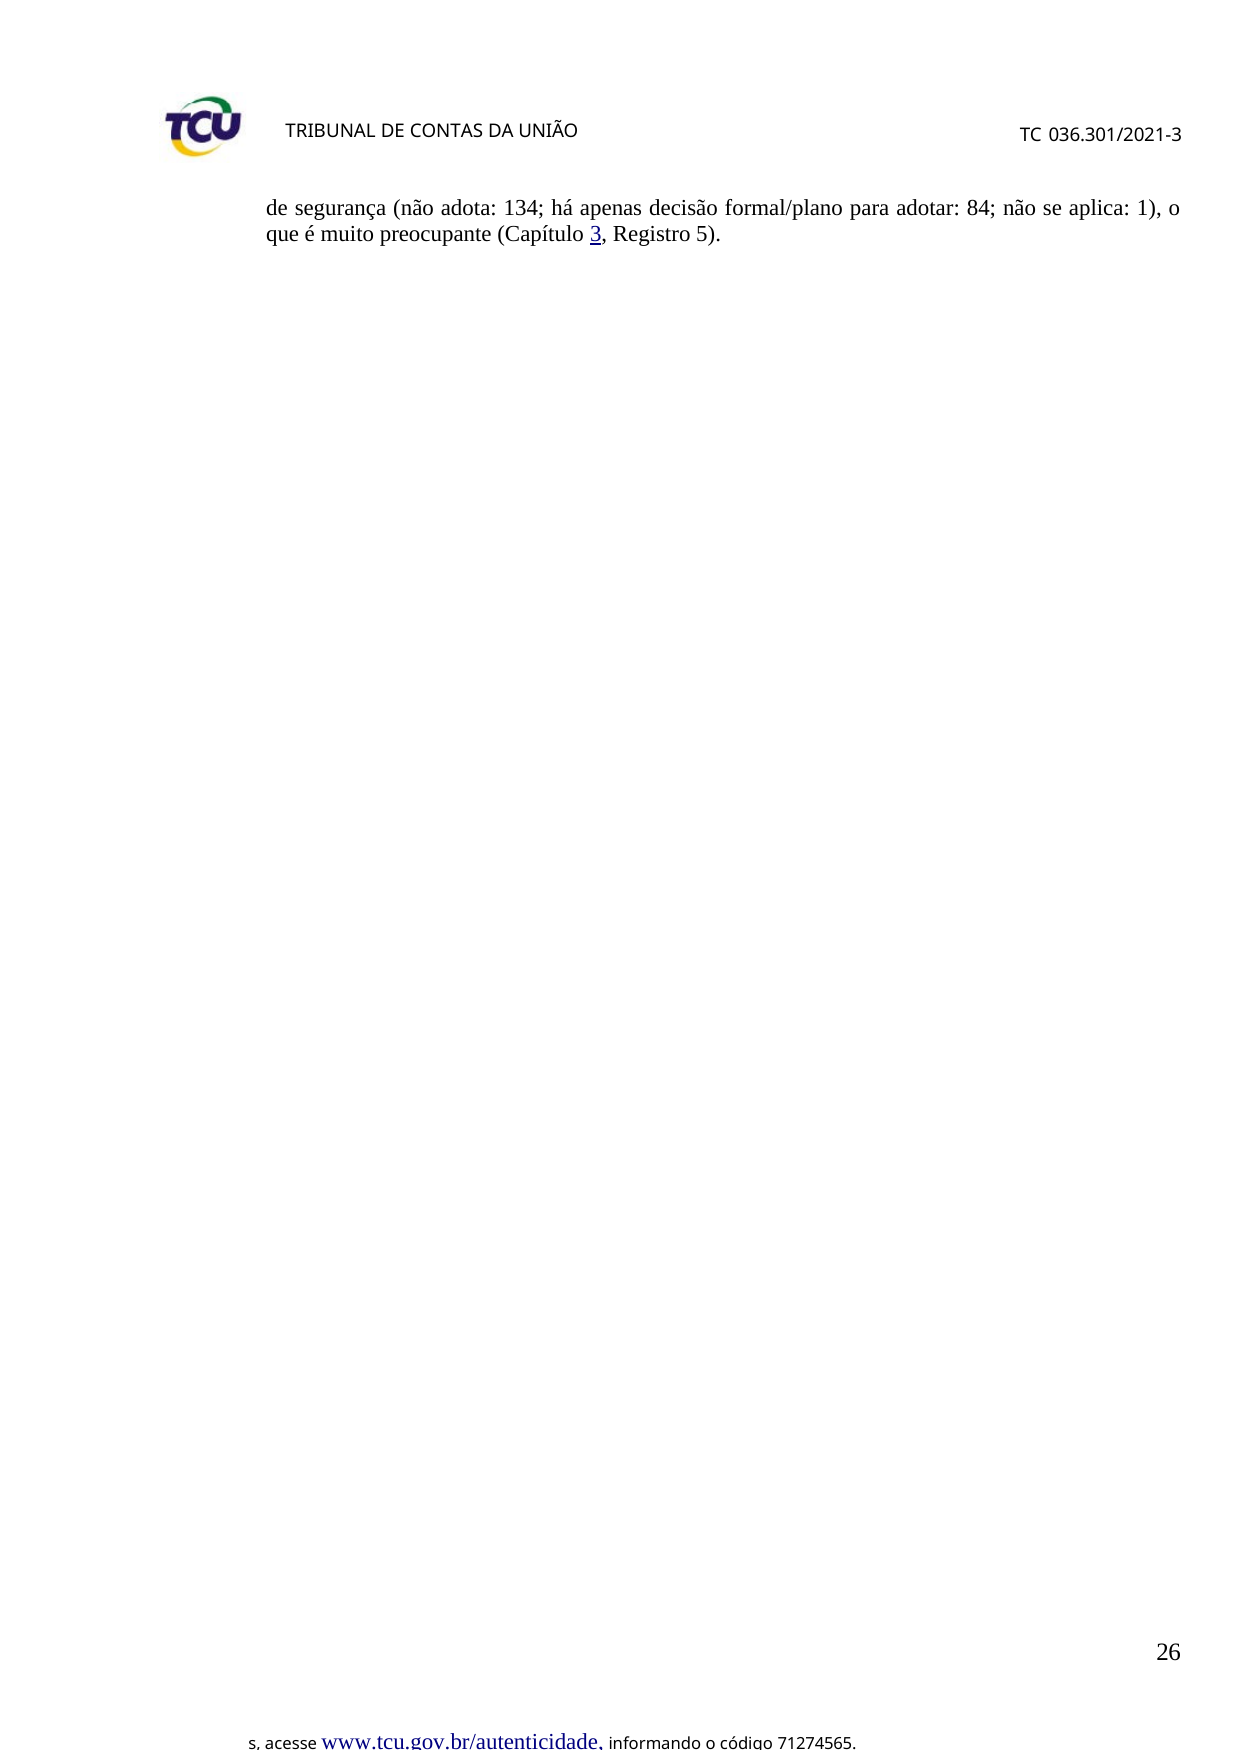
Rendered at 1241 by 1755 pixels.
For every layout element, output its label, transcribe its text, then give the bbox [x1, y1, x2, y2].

list de segurança (não adota: 134; há apenas decisão formal/plano para adotar: 84; não se aplica: 1), o que é muito preocupante (Capítulo 3, Registro 5). [236, 194, 1182, 247]
